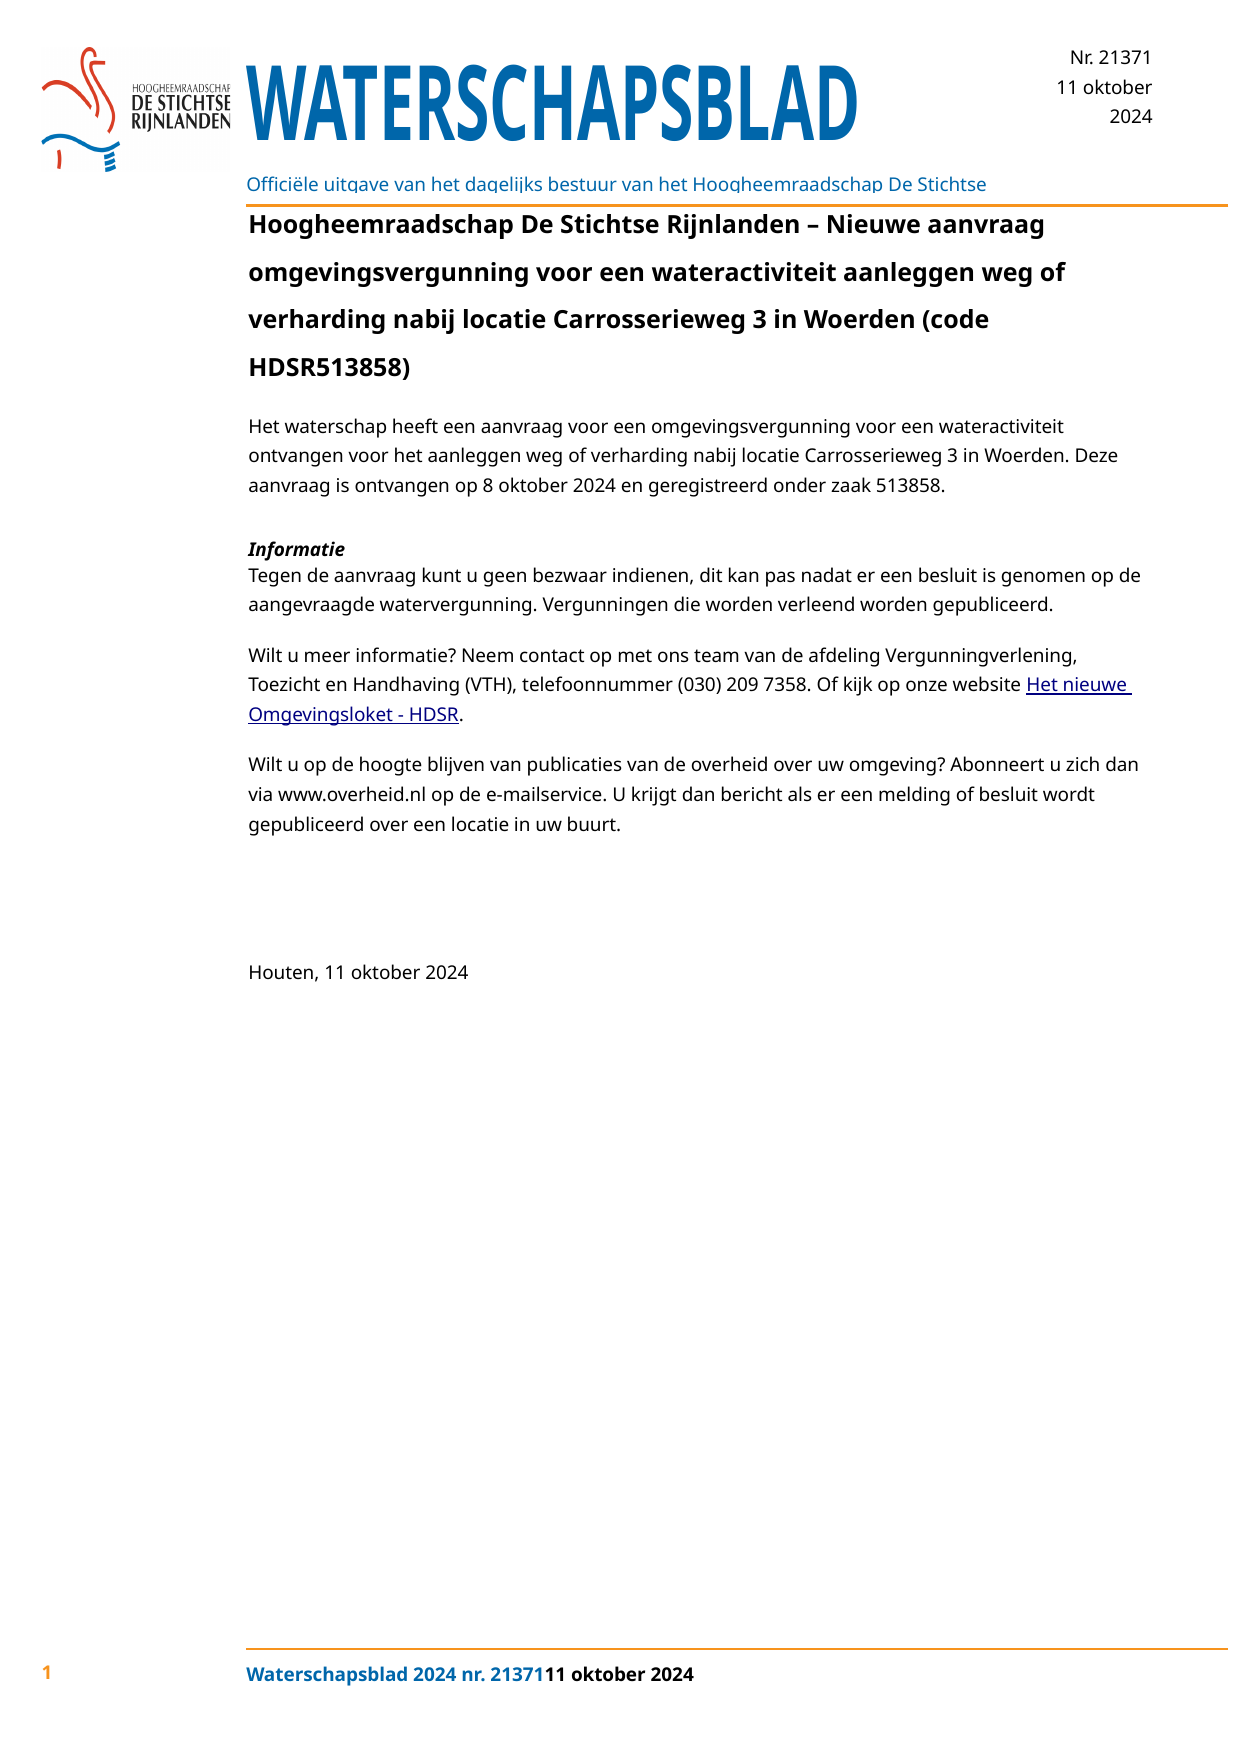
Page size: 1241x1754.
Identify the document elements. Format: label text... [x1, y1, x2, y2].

text Houten, 11 oktober 2024 [248, 959, 1152, 985]
text Wilt u op de hoogte blijven van publicaties van de overheid over uw omgeving? Abonneert u zich dan via www.overheid.nl op de e-mailservice. U krijgt dan bericht als er een melding of besluit wordt gepubliceerd over een locatie in uw buurt. [248, 752, 1152, 836]
picture [41, 47, 231, 172]
text Informatie [248, 536, 1152, 562]
text Het waterschap heeft een aanvraag voor een omgevingsvergunning voor een wateractiviteit ontvangen voor het aanleggen weg of verharding nabij locatie Carrosserieweg 3 in Woerden. Deze aanvraag is ontvangen op 8 oktober 2024 en geregistreerd onder zaak 513858. [248, 413, 1152, 498]
text Wilt u meer informatie? Neem contact op met ons team van de afdeling Vergunningverlening, Toezicht en Handhaving (VTH), telefoonnummer (030) 209 7358. Of kijk op onze website Het nieuwe Omgevingsloket - HDSR. [248, 642, 1152, 727]
text Tegen de aanvraag kunt u geen bezwaar indienen, dit kan pas nadat er een besluit is genomen op de aangevraagde watervergunning. Vergunningen die worden verleend worden gepubliceerd. [248, 562, 1152, 617]
text Hoogheemraadschap De Stichtse Rijnlanden – Nieuwe aanvraag omgevingsvergunning voor een wateractiviteit aanleggen weg of verharding nabij locatie Carrosserieweg 3 in Woerden (code HDSR513858) [248, 207, 1152, 384]
